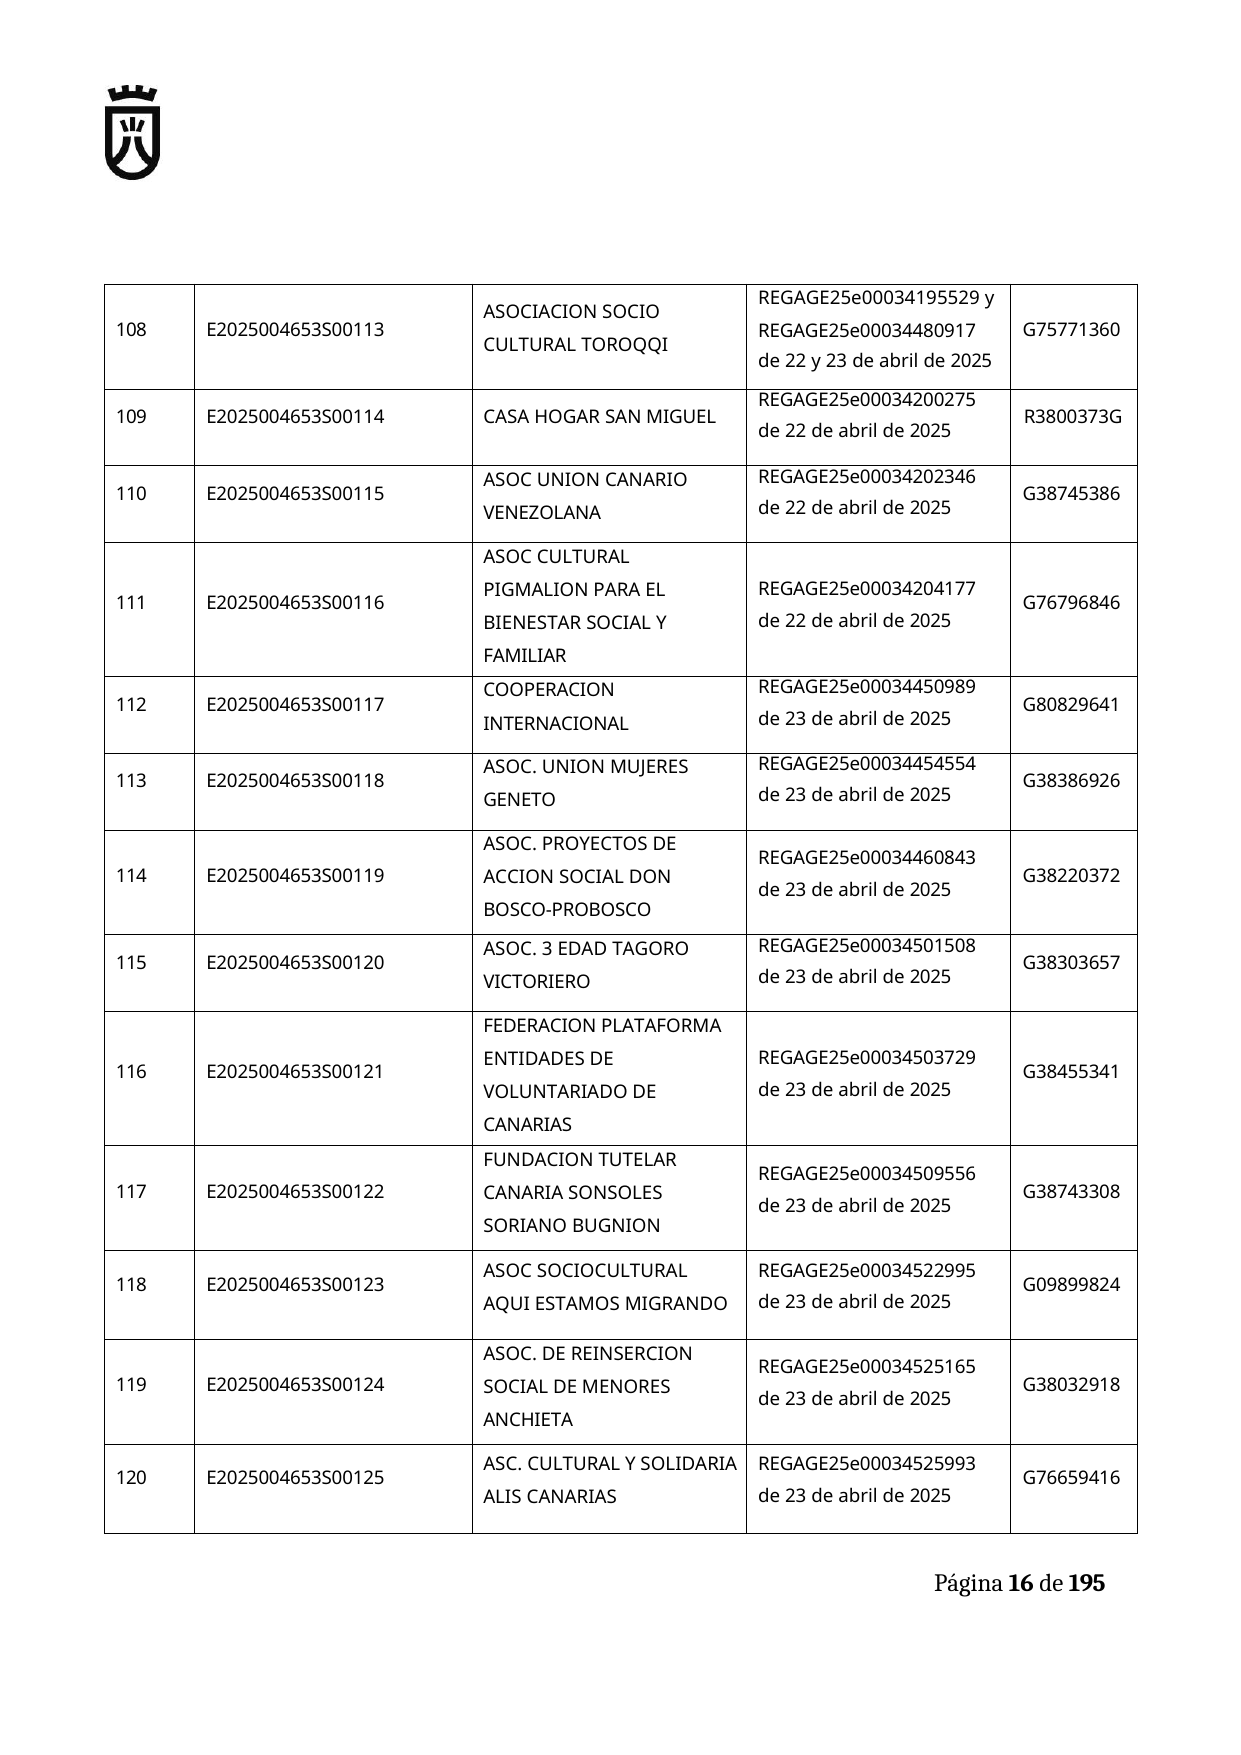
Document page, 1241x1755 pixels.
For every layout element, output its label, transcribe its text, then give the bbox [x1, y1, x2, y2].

table_cell E2025004653S00125 [195, 1445, 472, 1533]
table_cell G38220372 [1011, 831, 1137, 934]
table_cell ASC. CULTURAL Y SOLIDARIA ALIS CANARIAS [473, 1445, 746, 1533]
table_header REGAGE25e00034195529 y REGAGE25e00034480917 de 22 y 23 de abril de 2025 [747, 285, 1010, 388]
table_cell FUNDACION TUTELAR CANARIA SONSOLES SORIANO BUGNION [473, 1146, 746, 1250]
table_cell G76796846 [1011, 543, 1137, 676]
table_cell E2025004653S00122 [195, 1146, 472, 1250]
table_cell ASOC. UNION MUJERES GENETO [473, 754, 746, 829]
table_cell 116 [105, 1012, 194, 1145]
table_cell G38303657 [1011, 935, 1137, 1011]
table_cell REGAGE25e00034200275 de 22 de abril de 2025 [747, 390, 1010, 465]
table_cell ASOC. 3 EDAD TAGORO VICTORIERO [473, 935, 746, 1011]
table_cell ASOC. DE REINSERCION SOCIAL DE MENORES ANCHIETA [473, 1340, 746, 1443]
table_cell G38743308 [1011, 1146, 1137, 1250]
table_cell E2025004653S00116 [195, 543, 472, 676]
table_cell G09899824 [1011, 1251, 1137, 1339]
table_cell G80829641 [1011, 677, 1137, 753]
table_cell E2025004653S00123 [195, 1251, 472, 1339]
table_cell CASA HOGAR SAN MIGUEL [473, 390, 746, 465]
table_cell E2025004653S00114 [195, 390, 472, 465]
table_cell REGAGE25e00034202346 de 22 de abril de 2025 [747, 466, 1010, 542]
table_cell 112 [105, 677, 194, 753]
table_cell COOPERACION INTERNACIONAL [473, 677, 746, 753]
table_header E2025004653S00113 [195, 285, 472, 388]
table_cell E2025004653S00121 [195, 1012, 472, 1145]
table_cell REGAGE25e00034450989 de 23 de abril de 2025 [747, 677, 1010, 753]
table_cell REGAGE25e00034204177 de 22 de abril de 2025 [747, 543, 1010, 676]
table_cell ASOC SOCIOCULTURAL AQUI ESTAMOS MIGRANDO [473, 1251, 746, 1339]
table_cell E2025004653S00115 [195, 466, 472, 542]
table_cell 114 [105, 831, 194, 934]
table_cell REGAGE25e00034460843 de 23 de abril de 2025 [747, 831, 1010, 934]
table_cell REGAGE25e00034454554 de 23 de abril de 2025 [747, 754, 1010, 829]
table_cell ASOC CULTURAL PIGMALION PARA EL BIENESTAR SOCIAL Y FAMILIAR [473, 543, 746, 676]
table_cell FEDERACION PLATAFORMA ENTIDADES DE VOLUNTARIADO DE CANARIAS [473, 1012, 746, 1145]
table_cell REGAGE25e00034509556 de 23 de abril de 2025 [747, 1146, 1010, 1250]
table_cell R3800373G [1011, 390, 1137, 465]
table_cell E2025004653S00117 [195, 677, 472, 753]
table_cell 113 [105, 754, 194, 829]
table_cell 117 [105, 1146, 194, 1250]
table_cell REGAGE25e00034501508 de 23 de abril de 2025 [747, 935, 1010, 1011]
table_cell 118 [105, 1251, 194, 1339]
table_cell G38745386 [1011, 466, 1137, 542]
table_header ASOCIACION SOCIO CULTURAL TOROQQI [473, 285, 746, 388]
table_cell G38455341 [1011, 1012, 1137, 1145]
table_cell ASOC UNION CANARIO VENEZOLANA [473, 466, 746, 542]
table_header G75771360 [1011, 285, 1137, 388]
table_cell E2025004653S00119 [195, 831, 472, 934]
table_cell 110 [105, 466, 194, 542]
table_header 108 [105, 285, 194, 388]
table_cell G38386926 [1011, 754, 1137, 829]
table_cell E2025004653S00124 [195, 1340, 472, 1443]
table_cell 119 [105, 1340, 194, 1443]
table_cell REGAGE25e00034525165 de 23 de abril de 2025 [747, 1340, 1010, 1443]
table_cell ASOC. PROYECTOS DE ACCION SOCIAL DON BOSCO-PROBOSCO [473, 831, 746, 934]
table_cell 115 [105, 935, 194, 1011]
table_cell REGAGE25e00034503729 de 23 de abril de 2025 [747, 1012, 1010, 1145]
table_cell REGAGE25e00034525993 de 23 de abril de 2025 [747, 1445, 1010, 1533]
table_cell 120 [105, 1445, 194, 1533]
table_cell G76659416 [1011, 1445, 1137, 1533]
table_cell E2025004653S00118 [195, 754, 472, 829]
table_cell G38032918 [1011, 1340, 1137, 1443]
table_cell 111 [105, 543, 194, 676]
table_cell E2025004653S00120 [195, 935, 472, 1011]
table_cell 109 [105, 390, 194, 465]
table_cell REGAGE25e00034522995 de 23 de abril de 2025 [747, 1251, 1010, 1339]
